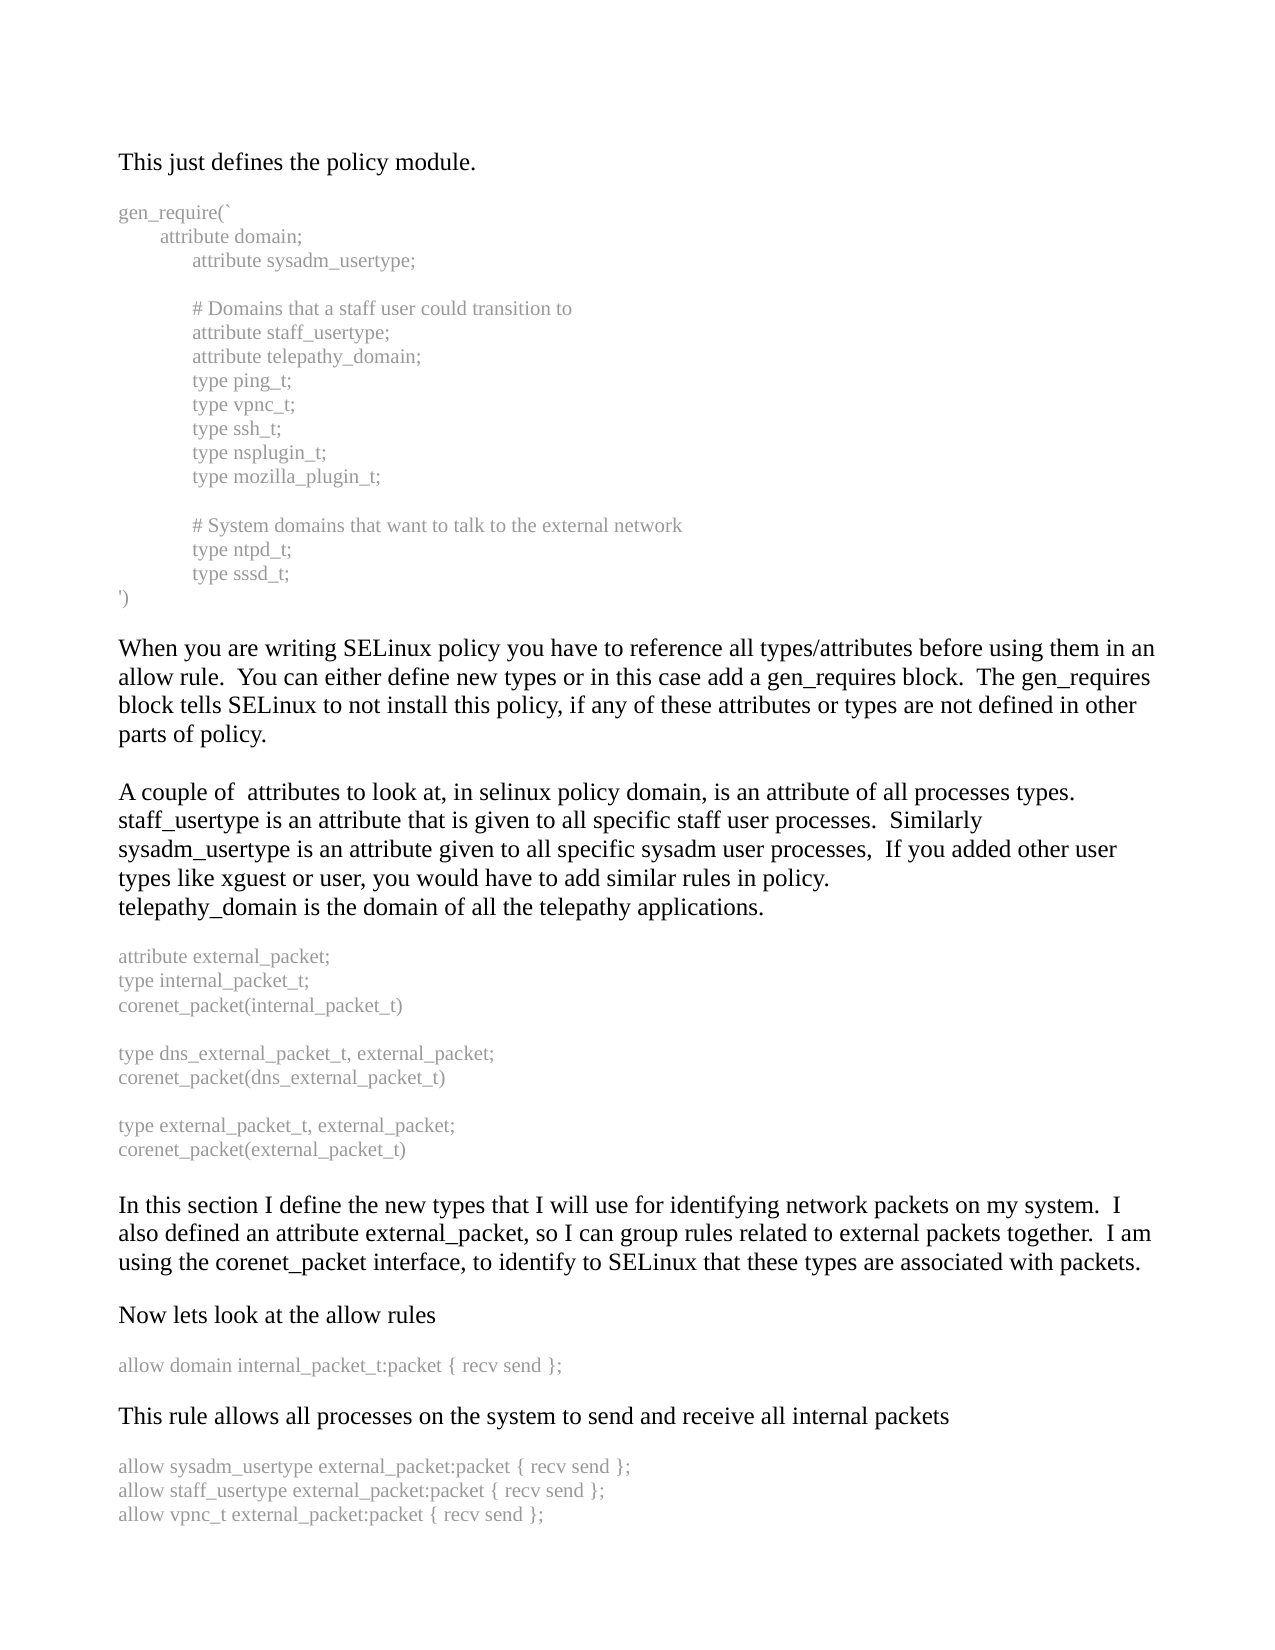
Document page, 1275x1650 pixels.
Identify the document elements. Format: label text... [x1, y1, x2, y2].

text # System domains that want to talk to the external network [118, 512, 1157, 537]
text attribute staff_usertype; [118, 320, 1157, 344]
text type dns_external_packet_t, external_packet; [118, 1041, 1157, 1065]
text allow sysadm_usertype external_packet:packet { recv send }; [118, 1454, 1157, 1478]
text corenet_packet(external_packet_t) [118, 1137, 1157, 1161]
text attribute telepathy_domain; [118, 344, 1157, 368]
text attribute sysadm_usertype; [118, 248, 1157, 272]
text type internal_packet_t; [118, 968, 1157, 992]
text type ntpd_t; [118, 537, 1157, 561]
text gen_require(` [118, 200, 1157, 224]
text allow vpnc_t external_packet:packet { recv send }; [118, 1502, 1157, 1526]
text type external_packet_t, external_packet; [118, 1113, 1157, 1137]
text When you are writing SELinux policy you have to reference all types/attributes before using them in an allow rule. You can either define new types or in this case add a gen_requires block. The gen_requires block tells SELinux to not install this policy, if any of these attributes or types are not defined in other parts of policy. [118, 633, 1157, 748]
text In this section I define the new types that I will use for identifying network packets on my system. I also defined an attribute external_packet, so I can group rules related to external packets together. I am using the corenet_packet interface, to identify to SELinux that these types are associated with packets. [118, 1190, 1157, 1276]
text type vpnc_t; [118, 392, 1157, 416]
text type ssh_t; [118, 416, 1157, 440]
text attribute domain; [118, 224, 1157, 248]
text type sssd_t; [118, 561, 1157, 585]
text type nsplugin_t; [118, 440, 1157, 464]
text corenet_packet(dns_external_packet_t) [118, 1065, 1157, 1089]
text ') [118, 585, 1157, 609]
text corenet_packet(internal_packet_t) [118, 992, 1157, 1017]
text attribute external_packet; [118, 944, 1157, 968]
text This rule allows all processes on the system to send and receive all internal packets [118, 1401, 1157, 1430]
text type mozilla_plugin_t; [118, 464, 1157, 488]
text This just defines the policy module. [118, 147, 1157, 176]
text allow staff_usertype external_packet:packet { recv send }; [118, 1478, 1157, 1502]
text allow domain internal_packet_t:packet { recv send }; [118, 1353, 1157, 1377]
text telepathy_domain is the domain of all the telepathy applications. [118, 892, 1157, 920]
text # Domains that a staff user could transition to [118, 296, 1157, 320]
text Now lets look at the allow rules [118, 1300, 1157, 1329]
text A couple of attributes to look at, in selinux policy domain, is an attribute of all processes types. staff_usertype is an attribute that is given to all specific staff user processes. Similarly sysadm_usertype is an attribute given to all specific sysadm user processes, If you added other user types like xguest or user, you would have to add similar rules in policy. [118, 777, 1157, 892]
text type ping_t; [118, 368, 1157, 392]
